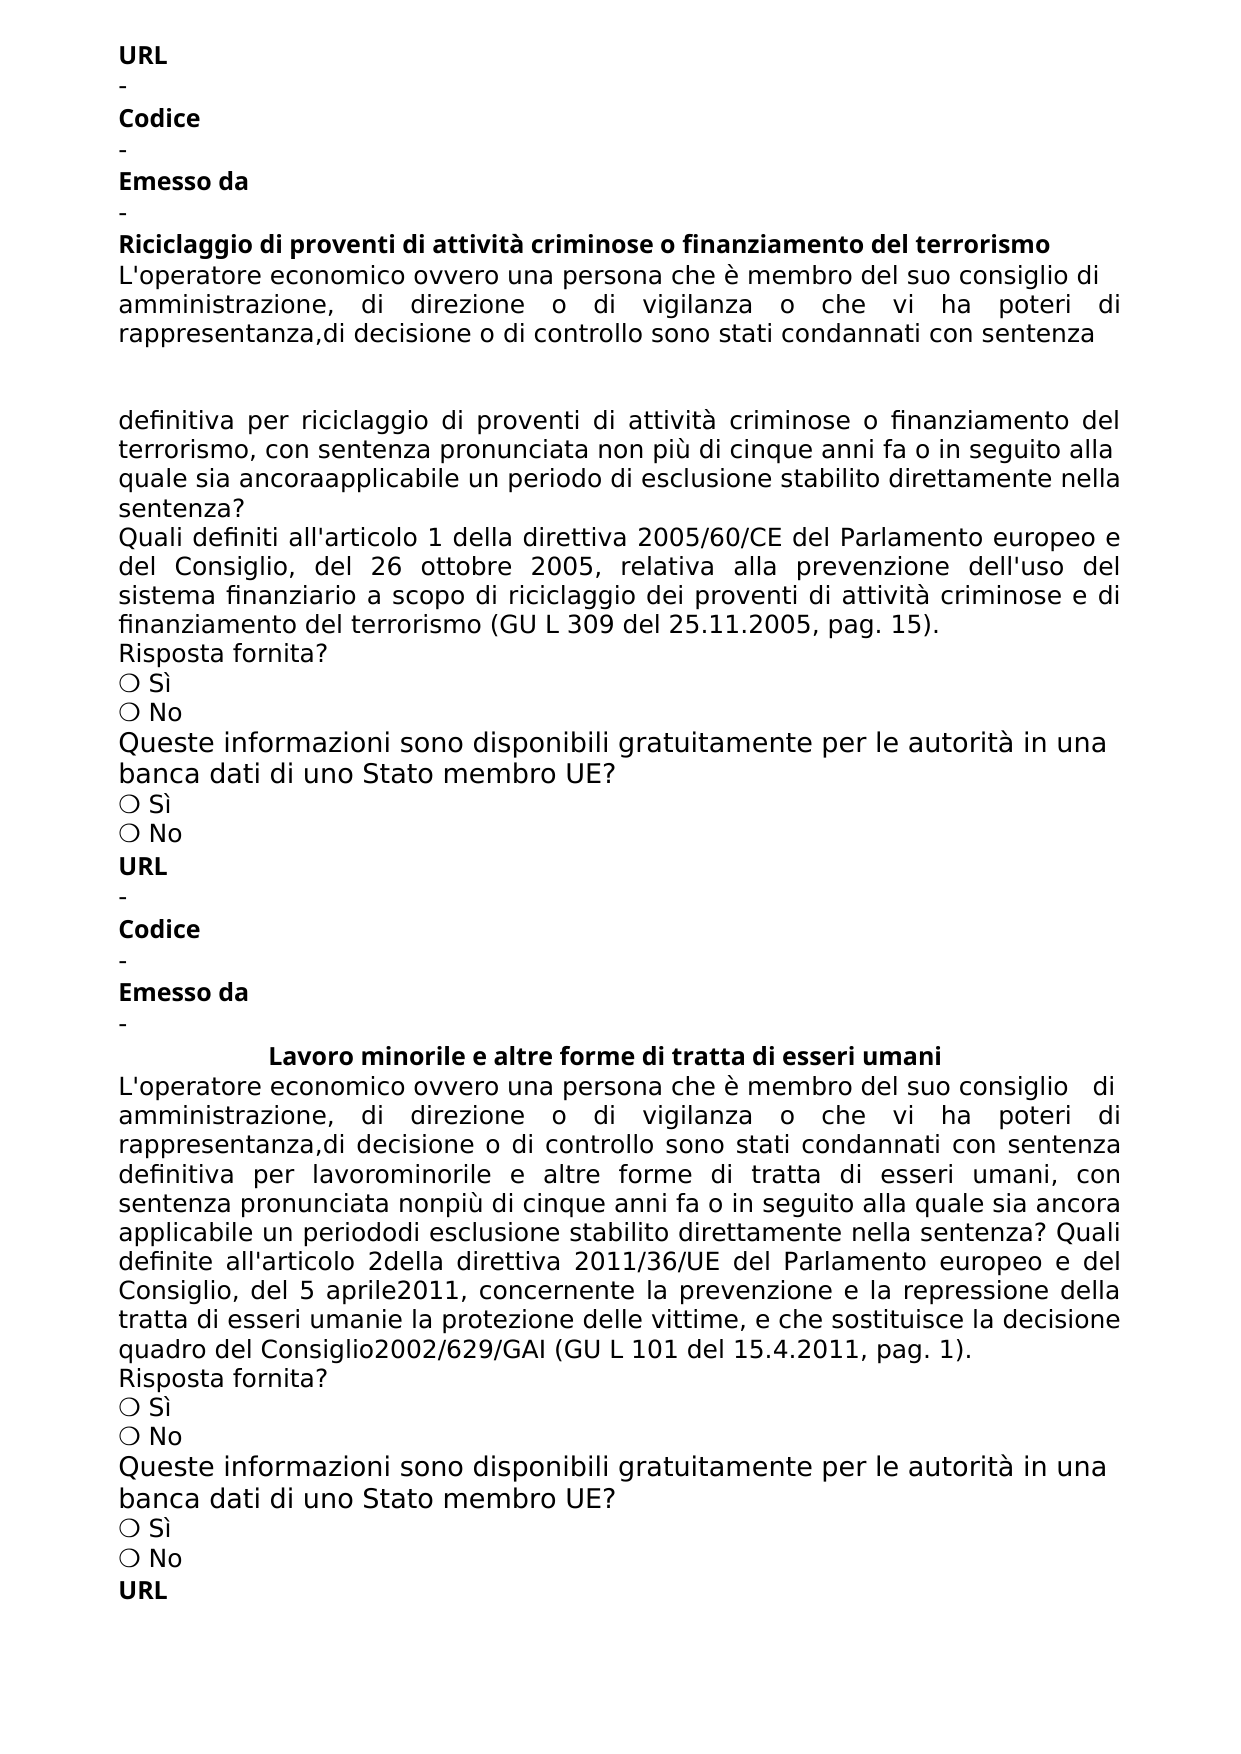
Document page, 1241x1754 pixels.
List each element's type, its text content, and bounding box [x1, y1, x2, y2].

text - [118, 72, 1122, 101]
text - [118, 883, 1122, 912]
text Queste informazioni sono disponibili gratuitamente per le autorità in una [118, 727, 1122, 759]
text - [118, 946, 1122, 975]
text Quali definiti all'articolo 1 della direttiva 2005/60/CE del Parlamento europeo e del Consiglio, del 26 ottobre 2005, relativa alla prevenzione dell'uso del sistema finanziario a scopo di riciclaggio dei proventi di attività criminose e di finanziamento del terrorismo (GU L 309 del 25.11.2005, pag. 15). [118, 523, 1122, 639]
text Codice [118, 101, 1122, 135]
text Codice [118, 912, 1122, 946]
text amministrazione, di direzione o di vigilanza o che vi ha poteri di rappresentanza,di decisione o di controllo sono stati condannati con sentenza [118, 290, 1122, 349]
text Queste informazioni sono disponibili gratuitamente per le autorità in una [118, 1451, 1122, 1483]
text L'operatore economico ovvero una persona che è membro del suo consiglio di [118, 1072, 1122, 1101]
text Lavoro minorile e altre forme di tratta di esseri umani [118, 1038, 1122, 1072]
text banca dati di uno Stato membro UE? [118, 759, 1122, 790]
text ❍ Sì [118, 1393, 1122, 1422]
text ❍ No [118, 698, 1122, 727]
text Risposta fornita? [118, 639, 1122, 669]
text ❍ Sì [118, 790, 1122, 819]
text ❍ No [118, 1544, 1122, 1573]
text ❍ No [118, 1422, 1122, 1451]
text URL [118, 848, 1122, 883]
text quale sia ancoraapplicabile un periodo di esclusione stabilito direttamente nella sentenza? [118, 464, 1122, 523]
text ❍ Sì [118, 1514, 1122, 1544]
text banca dati di uno Stato membro UE? [118, 1483, 1122, 1514]
text L'operatore economico ovvero una persona che è membro del suo consiglio di [118, 261, 1122, 290]
text Riciclaggio di proventi di attività criminose o finanziamento del terrorismo [118, 227, 1122, 261]
text - [118, 135, 1122, 164]
text ❍ Sì [118, 669, 1122, 698]
text URL [118, 1573, 1122, 1607]
text Emesso da [118, 975, 1122, 1009]
text URL [118, 37, 1122, 72]
text definitiva per riciclaggio di proventi di attività criminose o finanziamento del terrorismo, con sentenza pronunciata non più di cinque anni fa o in seguito alla [118, 406, 1122, 464]
text amministrazione, di direzione o di vigilanza o che vi ha poteri di rappresentanza,di decisione o di controllo sono stati condannati con sentenza definitiva per lavorominorile e altre forme di tratta di esseri umani, con sentenza pronunciata nonpiù di cinque anni fa o in seguito alla quale sia ancora applicabile un periododi esclusione stabilito direttamente nella sentenza? Quali definite all'articolo 2della direttiva 2011/36/UE del Parlamento europeo e del Consiglio, del 5 aprile2011, concernente la prevenzione e la repressione della tratta di esseri umanie la protezione delle vittime, e che sostituisce la decisione quadro del Consiglio2002/629/GAI (GU L 101 del 15.4.2011, pag. 1). [118, 1101, 1122, 1364]
text ❍ No [118, 819, 1122, 848]
text Emesso da [118, 164, 1122, 198]
text - [118, 198, 1122, 227]
text - [118, 1009, 1122, 1038]
text Risposta fornita? [118, 1364, 1122, 1393]
